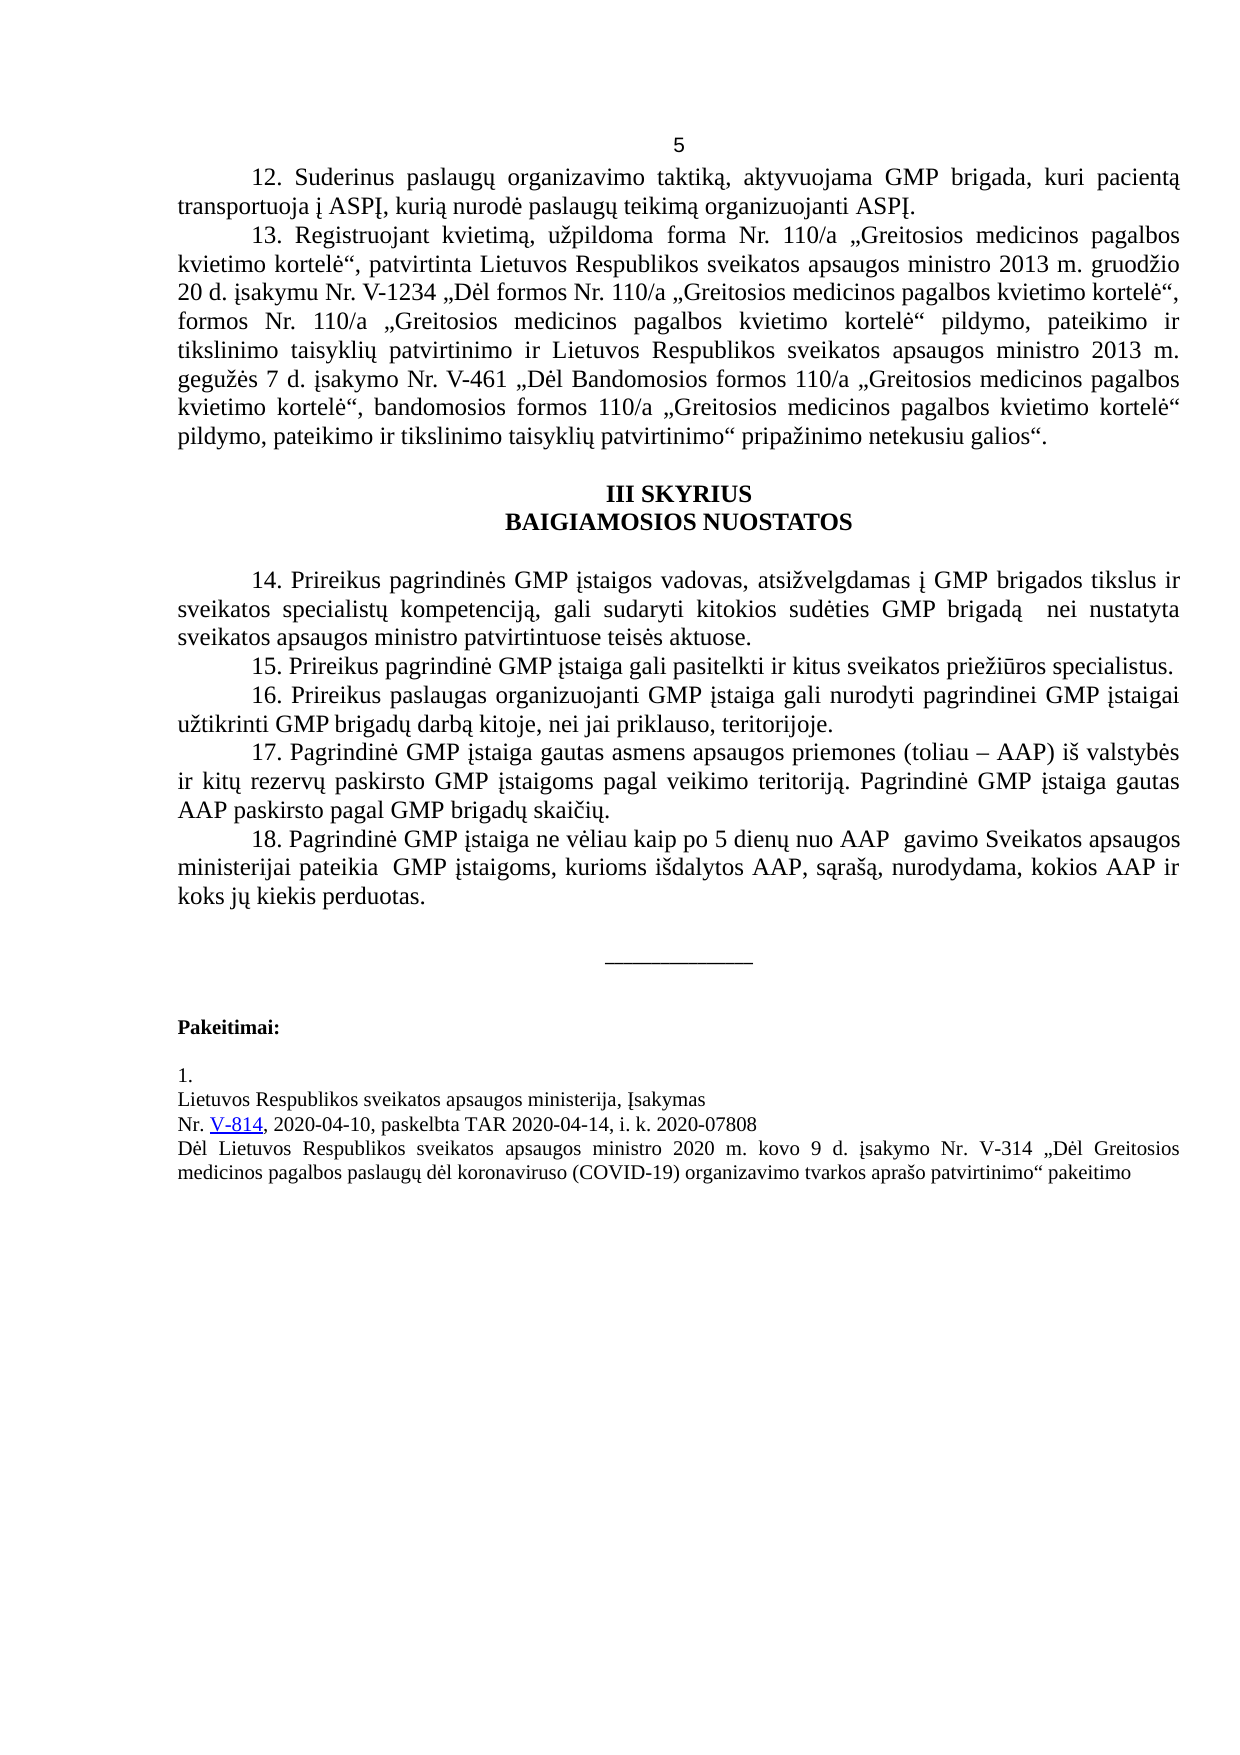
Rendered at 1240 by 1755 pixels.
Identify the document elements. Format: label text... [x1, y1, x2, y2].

text Lietuvos Respublikos sveikatos apsaugos ministerija, Įsakymas [177, 1087, 1181, 1111]
text 1. [177, 1063, 1181, 1087]
text 17. Pagrindinė GMP įstaiga gautas asmens apsaugos priemones (toliau – AAP) iš valstybės ir kitų rezervų paskirsto GMP įstaigoms pagal veikimo teritoriją. Pagrindinė GMP įstaiga gautas AAP paskirsto pagal GMP brigadų skaičių. [177, 737, 1181, 824]
text 13. Registruojant kvietimą, užpildoma forma Nr. 110/a „Greitosios medicinos pagalbos kvietimo kortelė“, patvirtinta Lietuvos Respublikos sveikatos apsaugos ministro 2013 m. gruodžio 20 d. įsakymu Nr. V-1234 „Dėl formos Nr. 110/a „Greitosios medicinos pagalbos kvietimo kortelė“, formos Nr. 110/a „Greitosios medicinos pagalbos kvietimo kortelė“ pildymo, pateikimo ir tikslinimo taisyklių patvirtinimo ir Lietuvos Respublikos sveikatos apsaugos ministro 2013 m. gegužės 7 d. įsakymo Nr. V-461 „Dėl Bandomosios formos 110/a „Greitosios medicinos pagalbos kvietimo kortelė“, bandomosios formos 110/a „Greitosios medicinos pagalbos kvietimo kortelė“ pildymo, pateikimo ir tikslinimo taisyklių patvirtinimo“ pripažinimo netekusiu galios“. [177, 220, 1181, 450]
text III SKYRIUS [177, 479, 1181, 507]
text 12. Suderinus paslaugų organizavimo taktiką, aktyvuojama GMP brigada, kuri pacientą transportuoja į ASPĮ, kurią nurodė paslaugų teikimą organizuojanti ASPĮ. [177, 162, 1181, 220]
text Dėl Lietuvos Respublikos sveikatos apsaugos ministro 2020 m. kovo 9 d. įsakymo Nr. V-314 „Dėl Greitosios medicinos pagalbos paslaugų dėl koronaviruso (COVID-19) organizavimo tvarkos aprašo patvirtinimo“ pakeitimo [177, 1136, 1181, 1184]
text 15. Prireikus pagrindinė GMP įstaiga gali pasitelkti ir kitus sveikatos priežiūros specialistus. [177, 651, 1181, 680]
text 14. Prireikus pagrindinės GMP įstaigos vadovas, atsižvelgdamas į GMP brigados tikslus ir sveikatos specialistų kompetenciją, gali sudaryti kitokios sudėties GMP brigadą nei nustatyta sveikatos apsaugos ministro patvirtintuose teisės aktuose. [177, 565, 1181, 651]
text 18. Pagrindinė GMP įstaiga ne vėliau kaip po 5 dienų nuo AAP gavimo Sveikatos apsaugos ministerijai pateikia GMP įstaigoms, kurioms išdalytos AAP, sąrašą, nurodydama, kokios AAP ir koks jų kiekis perduotas. [177, 824, 1181, 910]
text BAIGIAMOSIOS NUOSTATOS [177, 507, 1181, 536]
text ________________ [177, 939, 1181, 967]
text 16. Prireikus paslaugas organizuojanti GMP įstaiga gali nurodyti pagrindinei GMP įstaigai užtikrinti GMP brigadų darbą kitoje, nei jai priklauso, teritorijoje. [177, 680, 1181, 737]
text Nr. V-814, 2020-04-10, paskelbta TAR 2020-04-14, i. k. 2020-07808 [177, 1111, 1181, 1136]
text Pakeitimai: [177, 1015, 1181, 1039]
